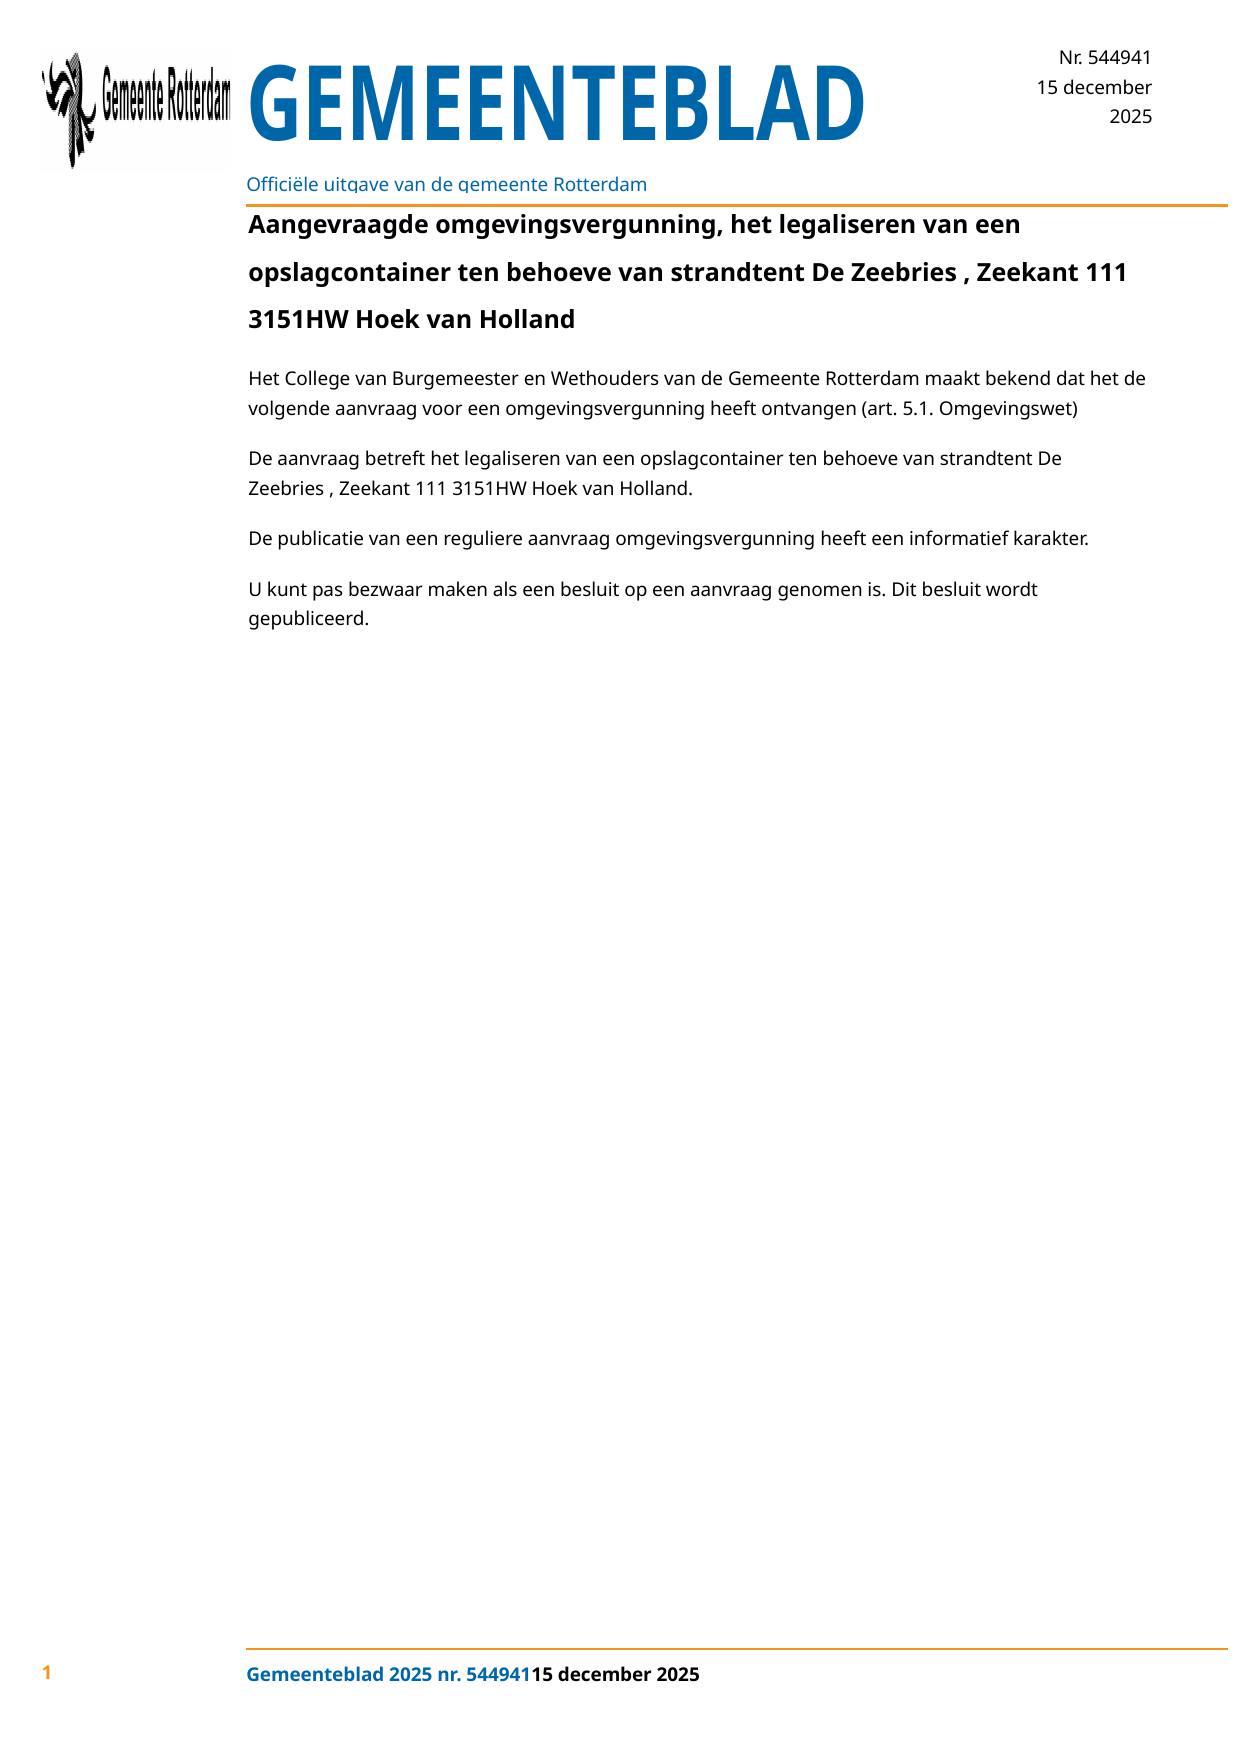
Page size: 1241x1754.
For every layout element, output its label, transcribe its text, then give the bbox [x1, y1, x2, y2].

text U kunt pas bezwaar maken als een besluit op een aanvraag genomen is. Dit besluit wordt gepubliceerd. [248, 576, 1152, 631]
text De publicatie van een reguliere aanvraag omgevingsvergunning heeft een informatief karakter. [248, 526, 1152, 551]
text Het College van Burgemeester en Wethouders van de Gemeente Rotterdam maakt bekend dat het de volgende aanvraag voor een omgevingsvergunning heeft ontvangen (art. 5.1. Omgevingswet) [248, 366, 1152, 421]
text Aangevraagde omgevingsvergunning, het legaliseren van een opslagcontainer ten behoeve van strandtent De Zeebries , Zeekant 111 3151HW Hoek van Holland [248, 207, 1152, 336]
text De aanvraag betreft het legaliseren van een opslagcontainer ten behoeve van strandtent De Zeebries , Zeekant 111 3151HW Hoek van Holland. [248, 446, 1152, 501]
picture [41, 47, 231, 172]
